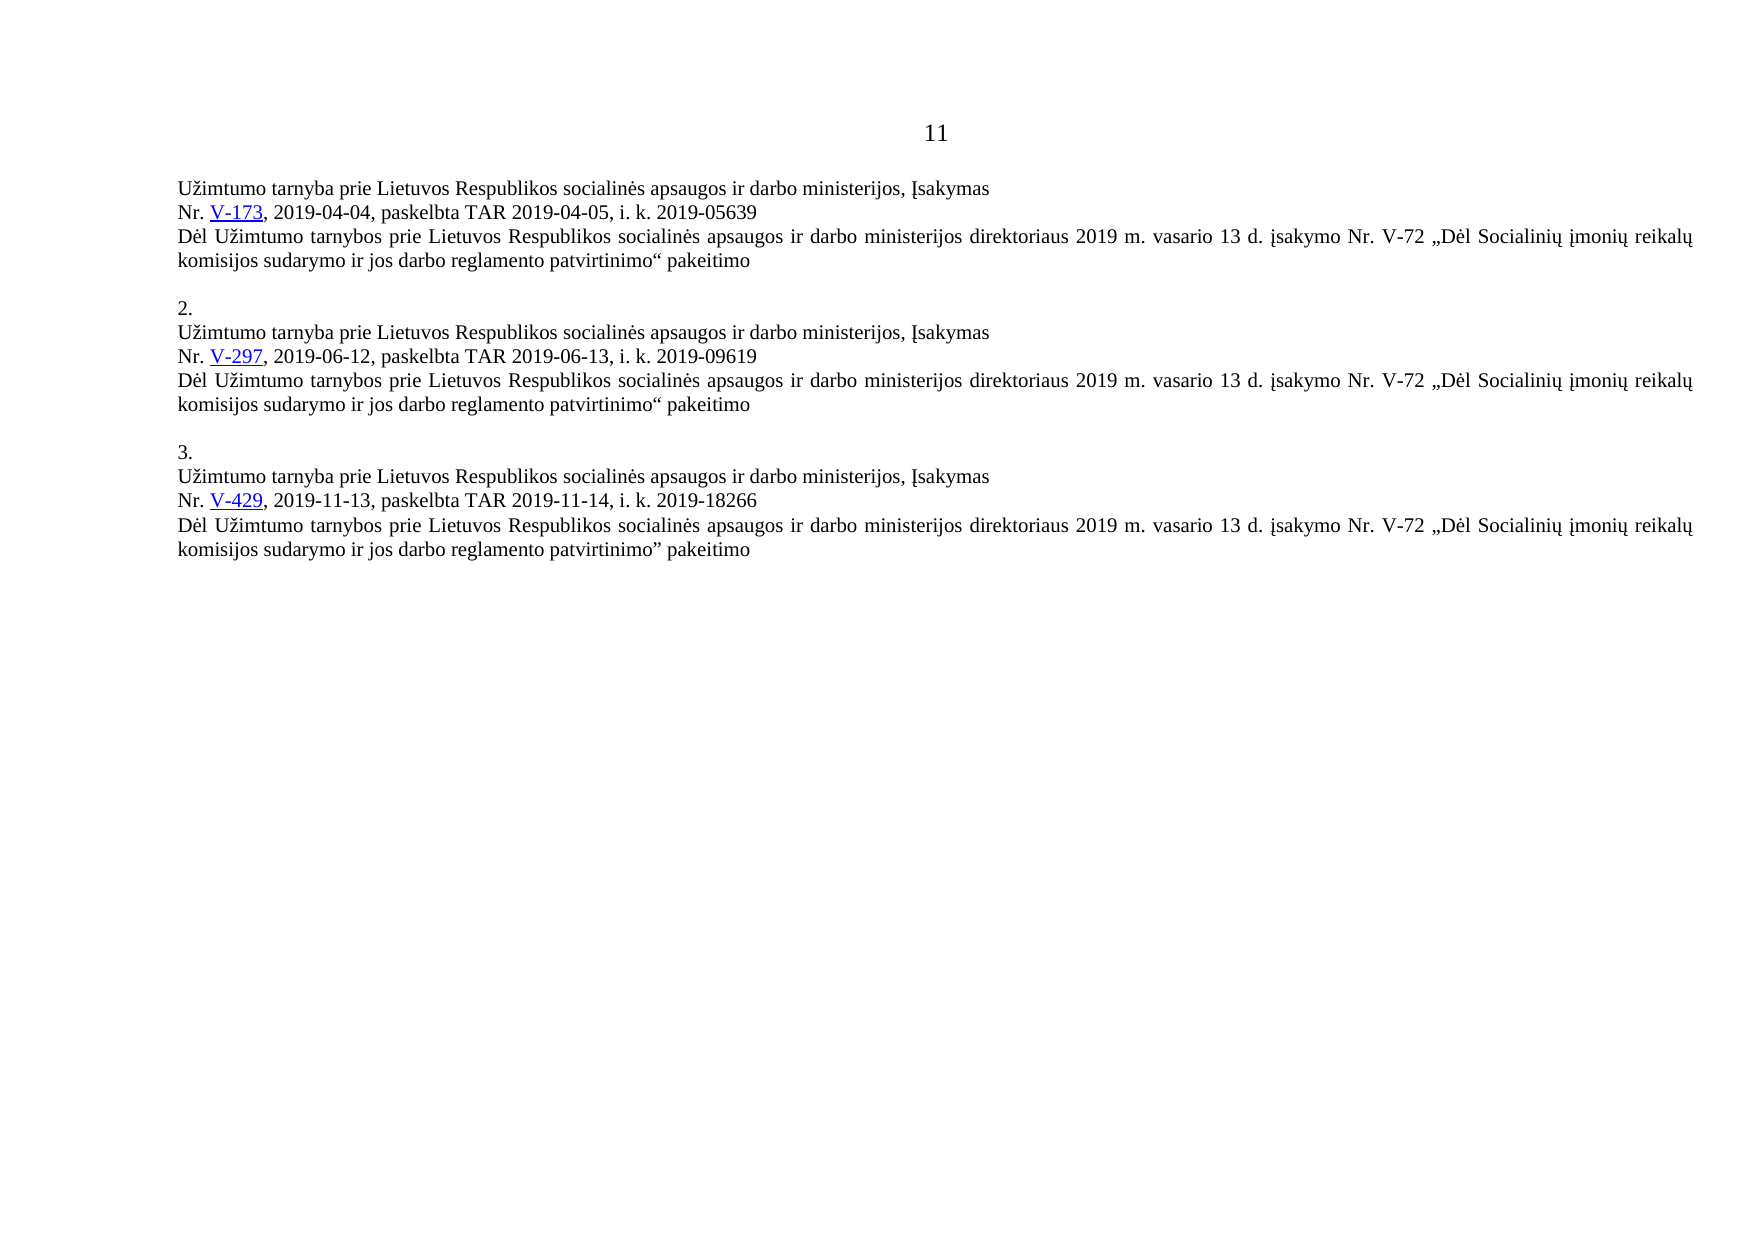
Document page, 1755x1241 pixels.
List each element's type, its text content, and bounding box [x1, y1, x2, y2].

text Dėl Užimtumo tarnybos prie Lietuvos Respublikos socialinės apsaugos ir darbo ministerijos direktoriaus 2019 m. vasario 13 d. įsakymo Nr. V-72 „Dėl Socialinių įmonių reikalų komisijos sudarymo ir jos darbo reglamento patvirtinimo“ pakeitimo [177, 224, 1695, 272]
text Užimtumo tarnyba prie Lietuvos Respublikos socialinės apsaugos ir darbo ministerijos, Įsakymas [177, 176, 1695, 200]
text 3. [177, 440, 1695, 464]
text Nr. V-297, 2019-06-12, paskelbta TAR 2019-06-13, i. k. 2019-09619 [177, 344, 1695, 368]
text Dėl Užimtumo tarnybos prie Lietuvos Respublikos socialinės apsaugos ir darbo ministerijos direktoriaus 2019 m. vasario 13 d. įsakymo Nr. V-72 „Dėl Socialinių įmonių reikalų komisijos sudarymo ir jos darbo reglamento patvirtinimo“ pakeitimo [177, 368, 1695, 416]
text Užimtumo tarnyba prie Lietuvos Respublikos socialinės apsaugos ir darbo ministerijos, Įsakymas [177, 464, 1695, 488]
text Nr. V-173, 2019-04-04, paskelbta TAR 2019-04-05, i. k. 2019-05639 [177, 200, 1695, 224]
text Nr. V-429, 2019-11-13, paskelbta TAR 2019-11-14, i. k. 2019-18266 [177, 488, 1695, 512]
text Dėl Užimtumo tarnybos prie Lietuvos Respublikos socialinės apsaugos ir darbo ministerijos direktoriaus 2019 m. vasario 13 d. įsakymo Nr. V-72 „Dėl Socialinių įmonių reikalų komisijos sudarymo ir jos darbo reglamento patvirtinimo” pakeitimo [177, 512, 1695, 561]
text 2. [177, 296, 1695, 320]
text Užimtumo tarnyba prie Lietuvos Respublikos socialinės apsaugos ir darbo ministerijos, Įsakymas [177, 320, 1695, 344]
